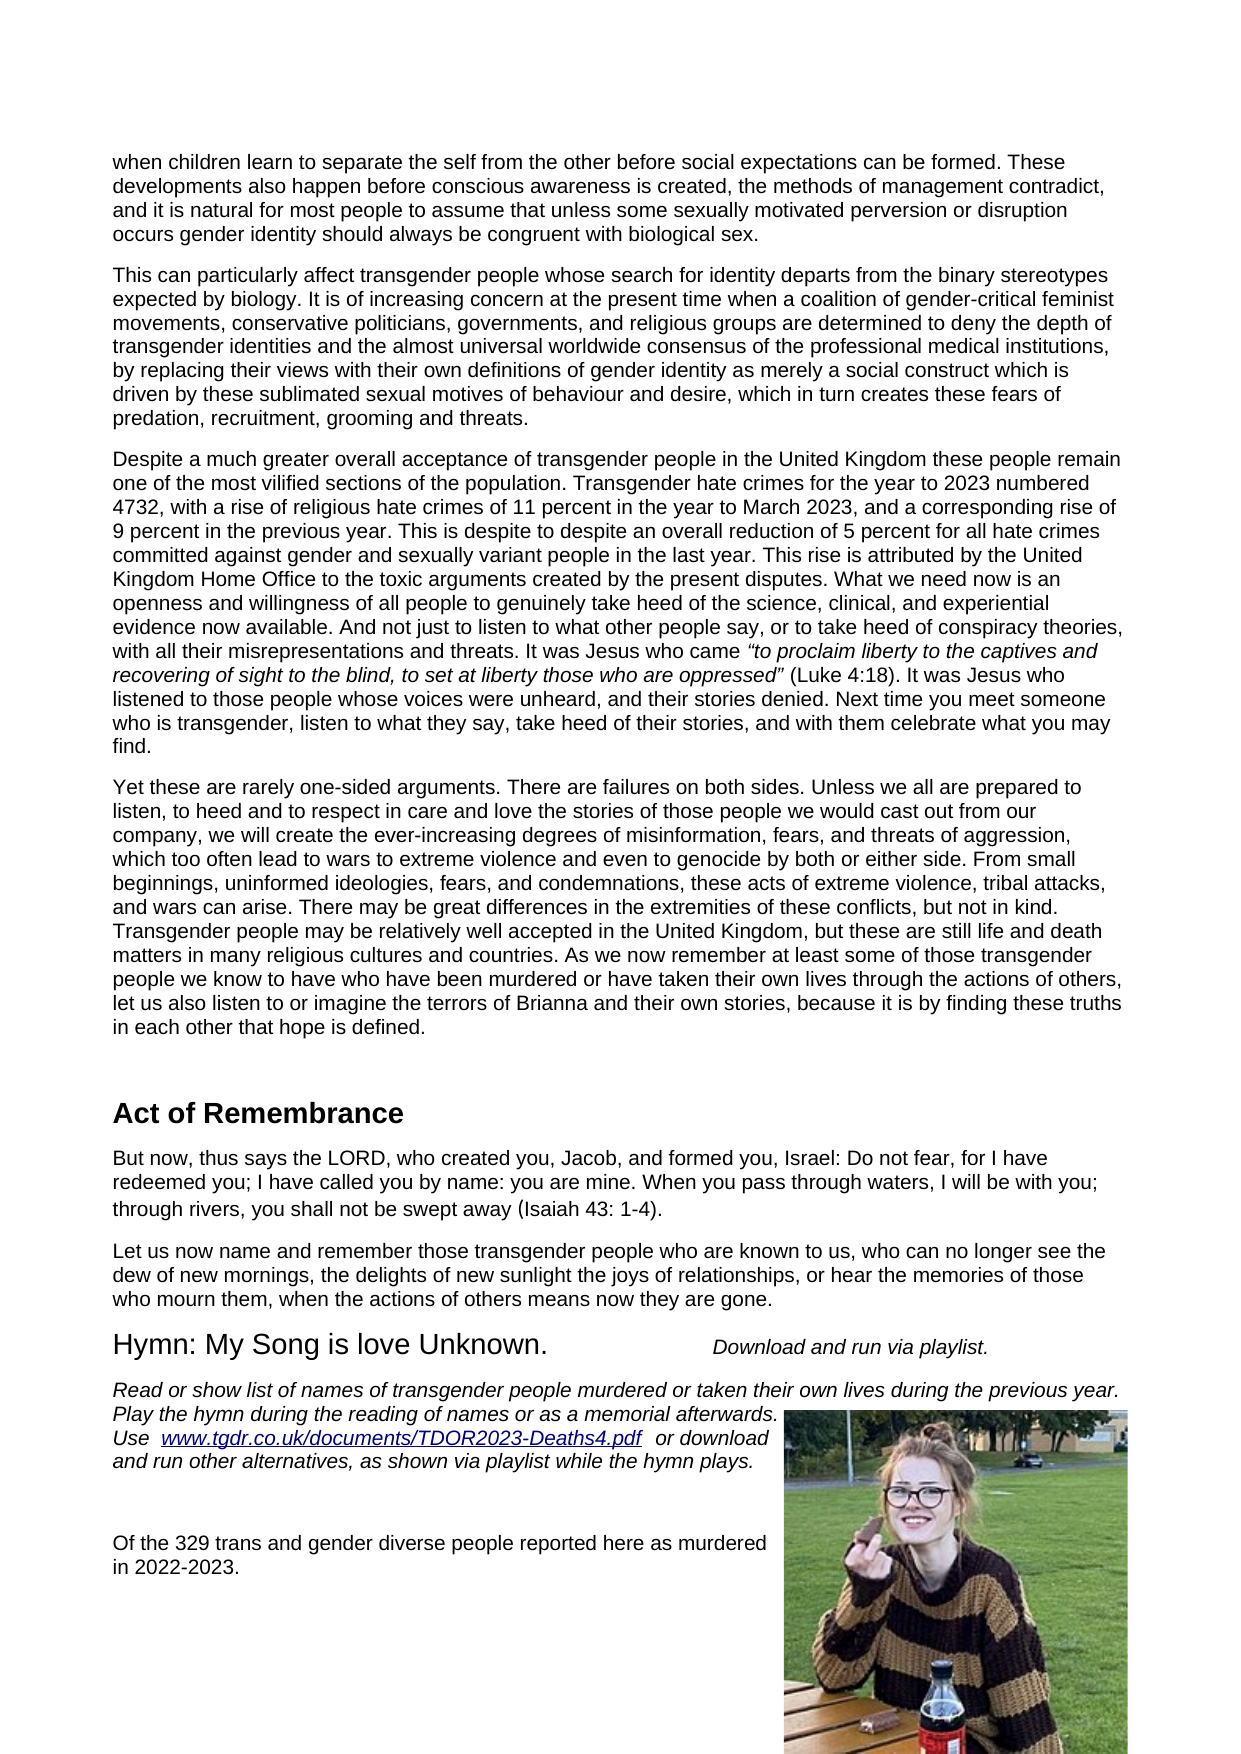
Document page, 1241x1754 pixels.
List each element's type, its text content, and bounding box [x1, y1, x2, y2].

text Of the 329 trans and gender diverse people reported here as murdered in 2022-2023. [112, 1531, 783, 1578]
text when children learn to separate the self from the other before social expectations can be formed. These developments also happen before conscious awareness is created, the methods of management contradict, and it is natural for most people to assume that unless some sexually motivated perversion or disruption occurs gender identity should always be congruent with biological sex. [112, 150, 1128, 246]
text Despite a much greater overall acceptance of transgender people in the United Kingdom these people remain one of the most vilified sections of the population. Transgender hate crimes for the year to 2023 numbered 4732, with a rise of religious hate crimes of 11 percent in the year to March 2023, and a corresponding rise of 9 percent in the previous year. This is despite to despite an overall reduction of 5 percent for all hate crimes committed against gender and sexually variant people in the last year. This rise is attributed by the United Kingdom Home Office to the toxic arguments created by the present disputes. What we need now is an openness and willingness of all people to genuinely take heed of the science, clinical, and experiential evidence now available. And not just to listen to what other people say, or to take heed of conspiracy theories, with all their misrepresentations and threats. It was Jesus who came “to proclaim liberty to the captives and recovering of sight to the blind, to set at liberty those who are oppressed” (Luke 4:18). It was Jesus who listened to those people whose voices were unheard, and their stories denied. Next time you meet someone who is transgender, listen to what they say, take heed of their stories, and with them celebrate what you may find. [112, 447, 1128, 758]
text Act of Remembrance [112, 1096, 1128, 1129]
text Let us now name and remember those transgender people who are known to us, who can no longer see the dew of new mornings, the delights of new sunlight the joys of relationships, or hear the memories of those who mourn them, when the actions of others means now they are gone. [112, 1239, 1128, 1311]
text Yet these are rarely one-sided arguments. There are failures on both sides. Unless we all are prepared to listen, to heed and to respect in care and love the stories of those people we would cast out from our company, we will create the ever-increasing degrees of misinformation, fears, and threats of aggression, which too often lead to wars to extreme violence and even to genocide by both or either side. From small beginnings, uninformed ideologies, fears, and condemnations, these acts of extreme violence, tribal attacks, and wars can arise. There may be great differences in the extremities of these conflicts, but not in kind. Transgender people may be relatively well accepted in the United Kingdom, but these are still life and death matters in many religious cultures and countries. As we now remember at least some of those transgender people we know to have who have been murdered or have taken their own lives through the actions of others, let us also listen to or imagine the terrors of Brianna and their own stories, because it is by finding these truths in each other that hope is defined. [112, 775, 1128, 1038]
text But now, thus says the LORD, who created you, Jacob, and formed you, Israel: Do not fear, for I have redeemed you; I have called you by name: you are mine. When you pass through waters, I will be with you; through rivers, you shall not be swept away (Isaiah 43: 1-4). [112, 1146, 1128, 1222]
text Read or show list of names of transgender people murdered or taken their own lives during the previous year. Play the hymn during the reading of names or as a memorial afterwards. Use www.tgdr.co.uk/documents/TDOR2023-Deaths4.pdf or download and run other alternatives, as shown via playlist while the hymn plays. [112, 1377, 1128, 1473]
text Hymn: My Song is love Unknown. Download and run via playlist. [112, 1327, 1128, 1361]
text This can particularly affect transgender people whose search for identity departs from the binary stereotypes expected by biology. It is of increasing concern at the present time when a coalition of gender-critical feminist movements, conservative politicians, governments, and religious groups are determined to deny the depth of transgender identities and the almost universal worldwide consensus of the professional medical institutions, by replacing their views with their own definitions of gender identity as merely a social construct which is driven by these sublimated sexual motives of behaviour and desire, which in turn creates these fears of predation, recruitment, grooming and threats. [112, 262, 1128, 430]
